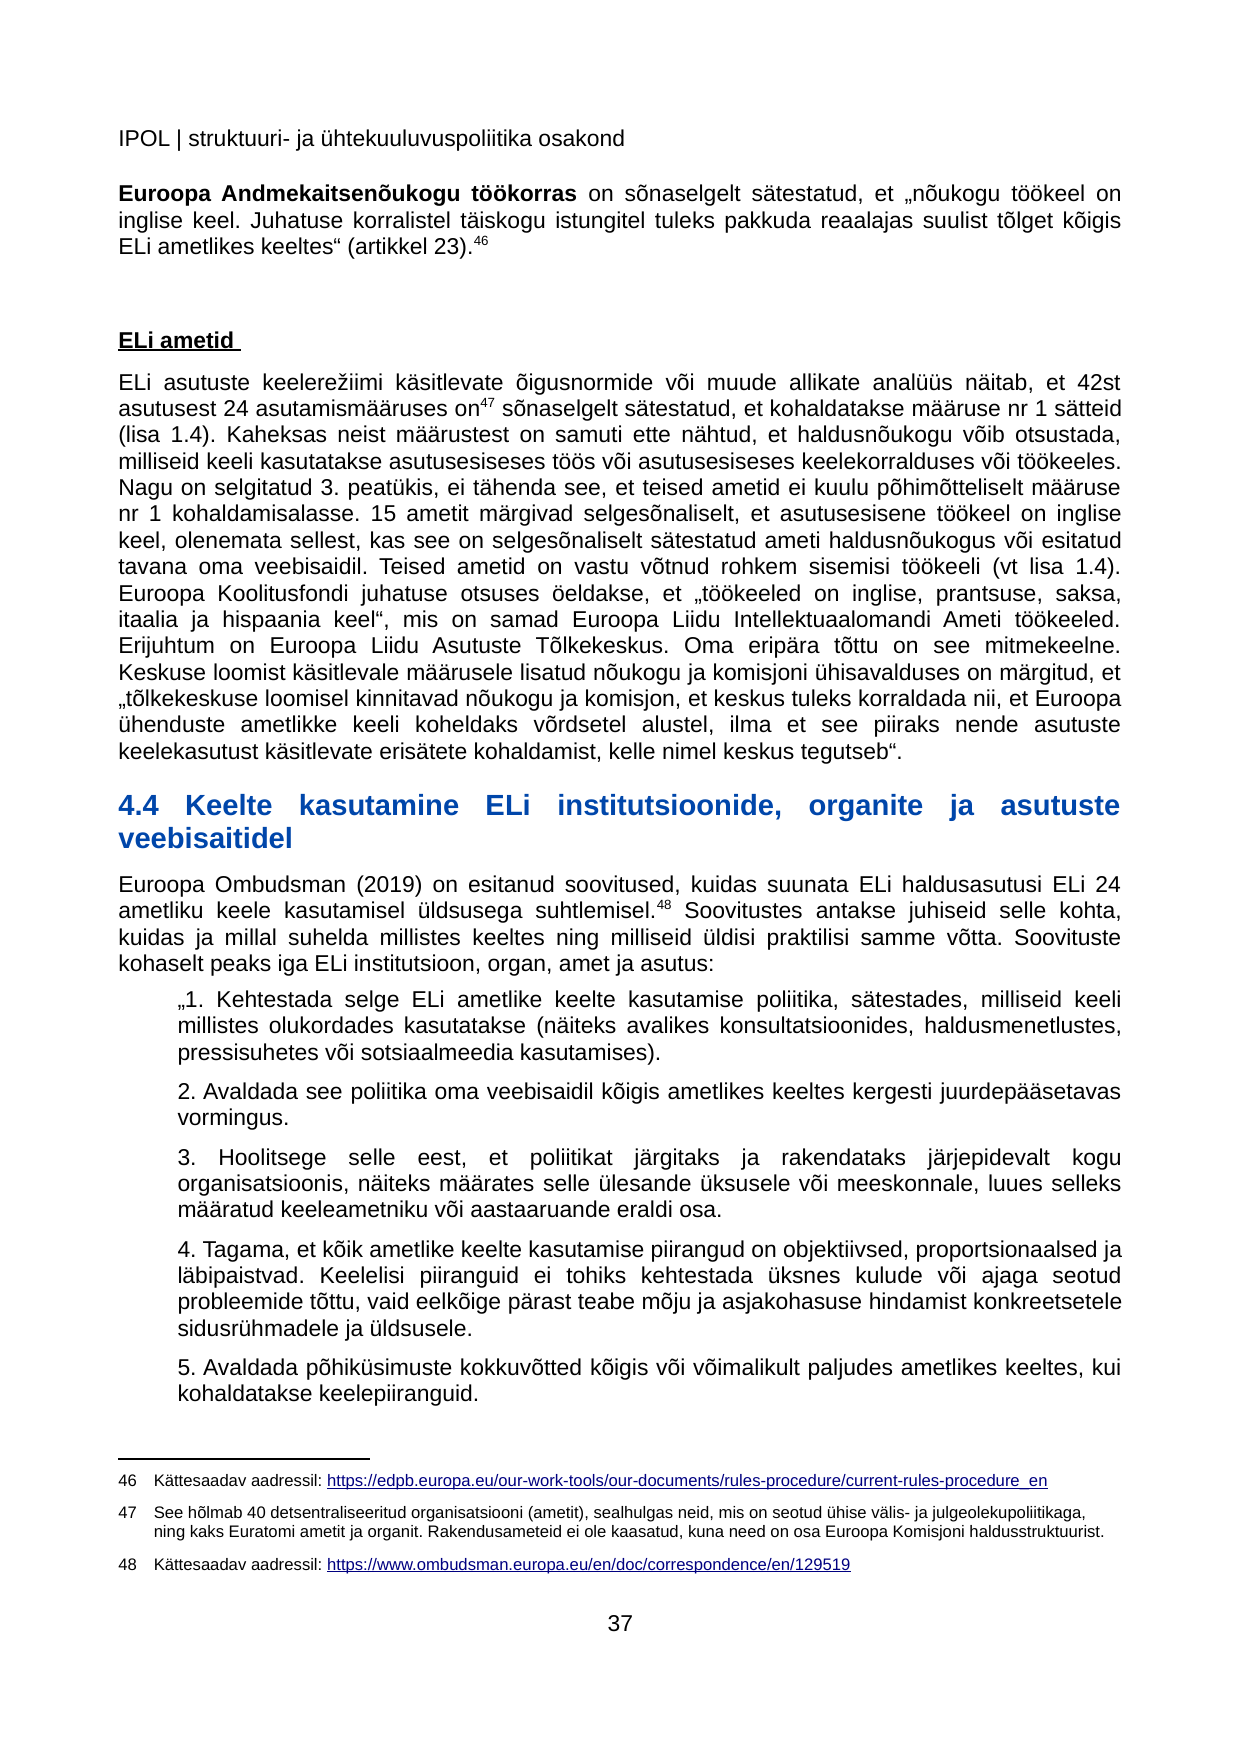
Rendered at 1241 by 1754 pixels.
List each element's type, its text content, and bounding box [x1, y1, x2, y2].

text See hõlmab 40 detsentraliseeritud organisatsiooni (ametit), sealhulgas neid, mis on seotud ühise välis- ja julgeolekupoliitikaga, ning kaks Euratomi ametit ja organit. Rakendusameteid ei ole kaasatud, kuna need on osa Euroopa Komisjoni haldusstruktuurist. [118, 1503, 1122, 1541]
text Euroopa Ombudsman (2019) on esitanud soovitused, kuidas suunata ELi haldusasutusi ELi 24 ametliku keele kasutamisel üldsusega suhtlemisel. Soovitustes antakse juhiseid selle kohta, kuidas ja millal suhelda millistes keeltes ning milliseid üldisi praktilisi samme võtta. Soovituste kohaselt peaks iga ELi institutsioon, organ, amet ja asutus: [118, 871, 1122, 976]
text ELi asutuste keelerežiimi käsitlevate õigusnormide või muude allikate analüüs näitab, et 42st asutusest 24 asutamismääruses on sõnaselgelt sätestatud, et kohaldatakse määruse nr 1 sätteid (lisa 1.4). Kaheksas neist määrustest on samuti ette nähtud, et haldusnõukogu võib otsustada, milliseid keeli kasutatakse asutusesiseses töös või asutusesiseses keelekorralduses või töökeeles. Nagu on selgitatud 3. peatükis, ei tähenda see, et teised ametid ei kuulu põhimõtteliselt määruse nr 1 kohaldamisalasse. 15 ametit märgivad selgesõnaliselt, et asutusesisene töökeel on inglise keel, olenemata sellest, kas see on selgesõnaliselt sätestatud ameti haldusnõukogus või esitatud tavana oma veebisaidil. Teised ametid on vastu võtnud rohkem sisemisi töökeeli (vt lisa 1.4). Euroopa Koolitusfondi juhatuse otsuses öeldakse, et „töökeeled on inglise, prantsuse, saksa, itaalia ja hispaania keel“, mis on samad Euroopa Liidu Intellektuaalomandi Ameti töökeeled. Erijuhtum on Euroopa Liidu Asutuste Tõlkekeskus. Oma eripära tõttu on see mitmekeelne. Keskuse loomist käsitlevale määrusele lisatud nõukogu ja komisjoni ühisavalduses on märgitud, et „tõlkekeskuse loomisel kinnitavad nõukogu ja komisjon, et keskus tuleks korraldada nii, et Euroopa ühenduste ametlikke keeli koheldaks võrdsetel alustel, ilma et see piiraks nende asutuste keelekasutust käsitlevate erisätete kohaldamist, kelle nimel keskus tegutseb“. [118, 369, 1122, 764]
text Kättesaadav aadressil: https://edpb.europa.eu/our-work-tools/our-documents/rules-procedure/current-rules-procedure_en [118, 1471, 1122, 1490]
subtitle 4.4 Keelte kasutamine ELi institutsioonide, organite ja asutuste veebisaitidel [118, 788, 1122, 855]
text 4. Tagama, et kõik ametlike keelte kasutamise piirangud on objektiivsed, proportsionaalsed ja läbipaistvad. Keelelisi piiranguid ei tohiks kehtestada üksnes kulude või ajaga seotud probleemide tõttu, vaid eelkõige pärast teabe mõju ja asjakohasuse hindamist konkreetsetele sidusrühmadele ja üldsusele. [177, 1236, 1122, 1341]
text 3. Hoolitsege selle eest, et poliitikat järgitaks ja rakendataks järjepidevalt kogu organisatsioonis, näiteks määrates selle ülesande üksusele või meeskonnale, luues selleks määratud keeleametniku või aastaaruande eraldi osa. [177, 1143, 1122, 1223]
text Kättesaadav aadressil: https://www.ombudsman.europa.eu/en/doc/correspondence/en/129519 [118, 1554, 1122, 1573]
text 5. Avaldada põhiküsimuste kokkuvõtted kõigis või võimalikult paljudes ametlikes keeltes, kui kohaldatakse keelepiiranguid. [177, 1354, 1122, 1407]
text „1. Kehtestada selge ELi ametlike keelte kasutamise poliitika, sätestades, milliseid keeli millistes olukordades kasutatakse (näiteks avalikes konsultatsioonides, haldusmenetlustes, pressisuhetes või sotsiaalmeedia kasutamises). [177, 986, 1122, 1065]
subtitle ELi ametid [118, 327, 1122, 353]
text Euroopa Andmekaitsenõukogu töökorras on sõnaselgelt sätestatud, et „nõukogu töökeel on inglise keel. Juhatuse korralistel täiskogu istungitel tuleks pakkuda reaalajas suulist tõlget kõigis ELi ametlikes keeltes“ (artikkel 23). [118, 180, 1122, 259]
text 2. Avaldada see poliitika oma veebisaidil kõigis ametlikes keeltes kergesti juurdepääsetavas vormingus. [177, 1078, 1122, 1131]
